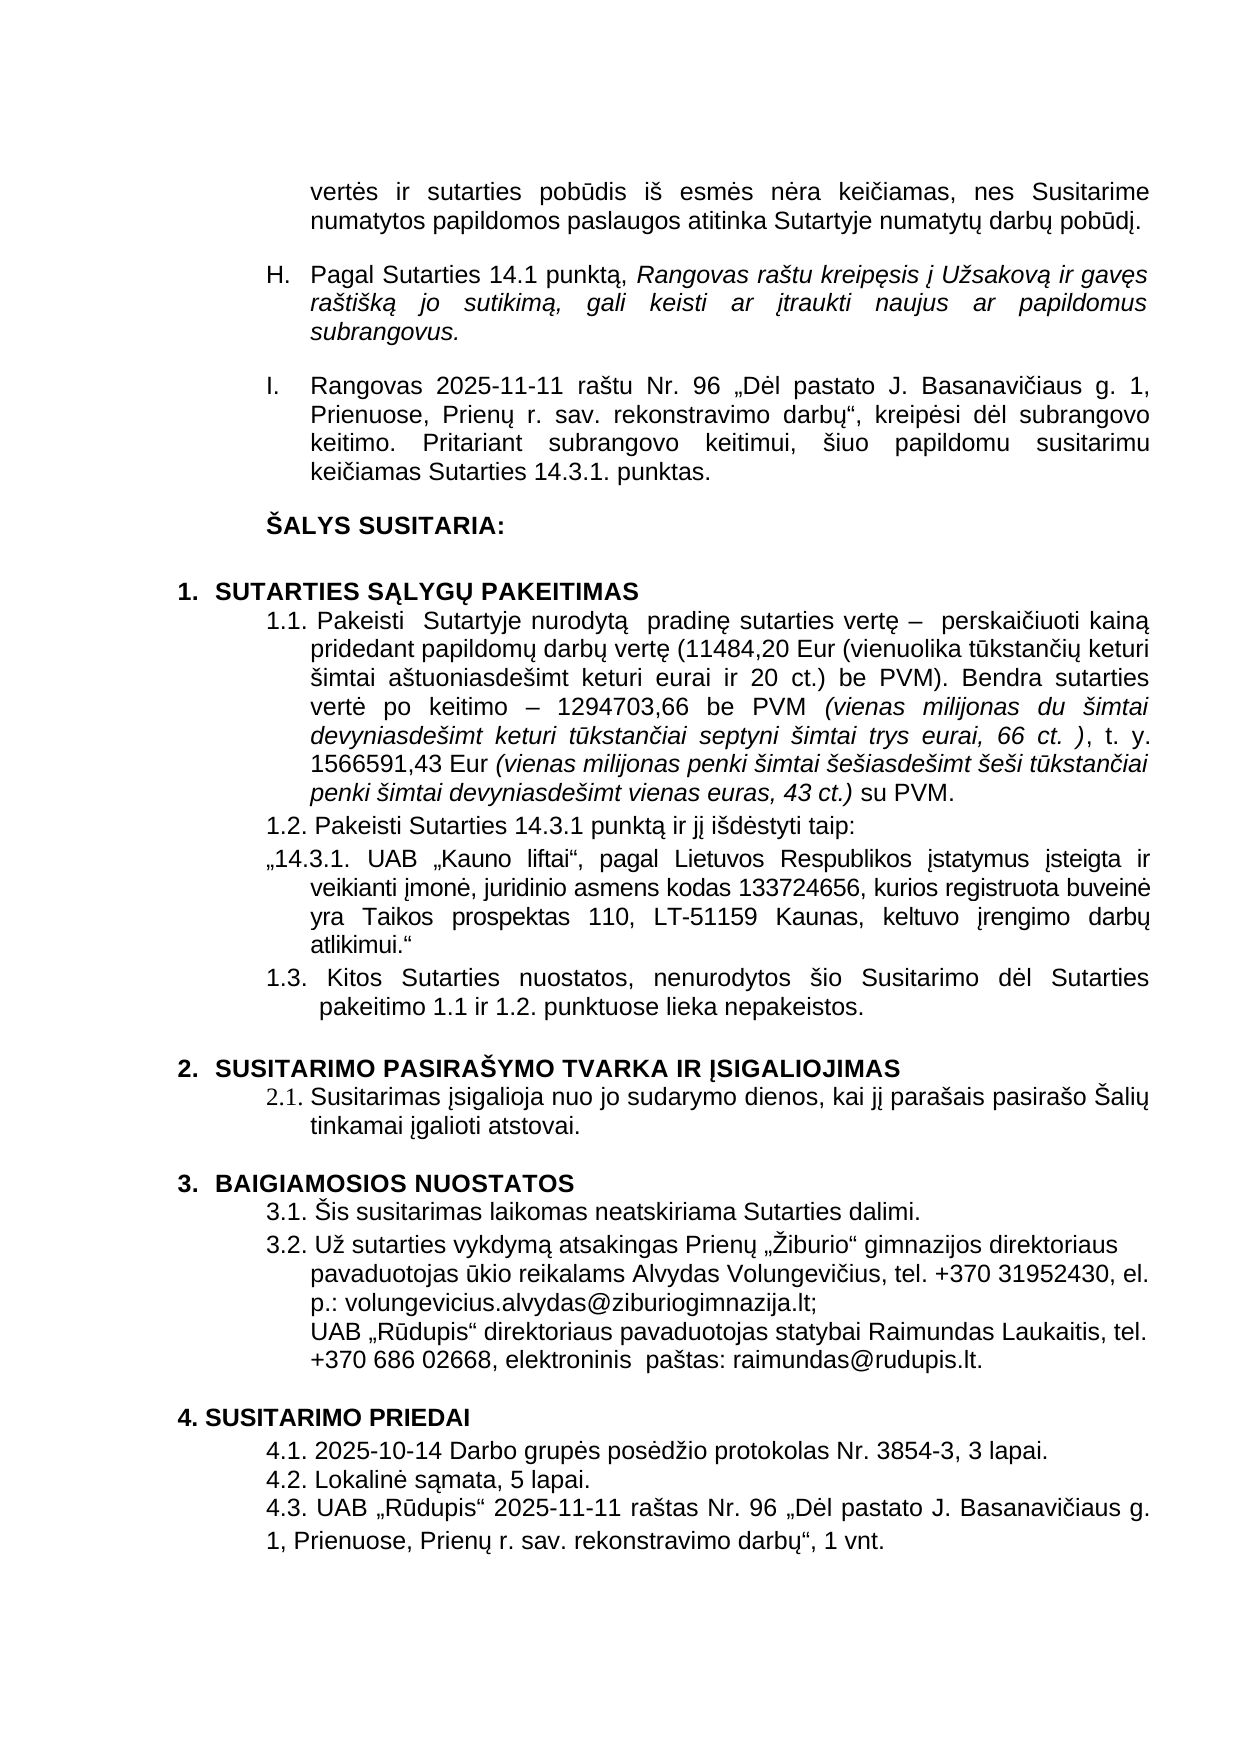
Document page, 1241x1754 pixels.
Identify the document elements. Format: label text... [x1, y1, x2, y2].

list Rangovas 2025-11-11 raštu Nr. 96 „Dėl pastato J. Basanavičiaus g. 1, Prienuose, Prienų r. sav. rekonstravimo darbų“, kreipėsi dėl subrangovo keitimo. Pritariant subrangovo keitimui, šiuo papildomu susitarimu keičiamas Sutarties 14.3.1. punktas. [266, 371, 1151, 486]
text 4.3. UAB „Rūdupis“ 2025-11-11 raštas Nr. 96 „Dėl pastato J. Basanavičiaus g. 1, Prienuose, Prienų r. sav. rekonstravimo darbų“, 1 vnt. [266, 1493, 1151, 1555]
subtitle ŠALYS SUSITARIA: [266, 511, 1151, 540]
list Pagal Sutarties 14.1 punktą, Rangovas raštu kreipęsis į Užsakovą ir gavęs raštišką jo sutikimą, gali keisti ar įtraukti naujus ar papildomus subrangovus. [266, 260, 1151, 346]
text 4.2. Lokalinė sąmata, 5 lapai. [266, 1464, 1151, 1493]
subtitle SUTARTIES SĄLYGŲ PAKEITIMAS [177, 577, 1151, 606]
text 4. SUSITARIMO PRIEDAI [177, 1403, 1151, 1432]
text 3.1. Šis susitarimas laikomas neatskiriama Sutarties dalimi. [177, 1197, 1151, 1226]
text 1.1. Pakeisti Sutartyje nurodytą pradinę sutarties vertę – perskaičiuoti kainą pridedant papildomų darbų vertę (11484,20 Eur (vienuolika tūkstančių keturi šimtai aštuoniasdešimt keturi eurai ir 20 ct.) be PVM). Bendra sutarties vertė po keitimo – 1294703,66 be PVM (vienas milijonas du šimtai devyniasdešimt keturi tūkstančiai septyni šimtai trys eurai, 66 ct. ), t. y. 1566591,43 Eur (vienas milijonas penki šimtai šešiasdešimt šeši tūkstančiai penki šimtai devyniasdešimt vienas euras, 43 ct.) su PVM. [266, 606, 1151, 807]
text „14.3.1. UAB „Kauno liftai“, pagal Lietuvos Respublikos įstatymus įsteigta ir veikianti įmonė, juridinio asmens kodas 133724656, kurios registruota buveinė yra Taikos prospektas 110, LT-51159 Kaunas, keltuvo įrengimo darbų atlikimui.“ [266, 844, 1151, 959]
text 1.3. Kitos Sutarties nuostatos, nenurodytos šio Susitarimo dėl Sutarties pakeitimo 1.1 ir 1.2. punktuose lieka nepakeistos. [266, 963, 1151, 1021]
list vertės ir sutarties pobūdis iš esmės nėra keičiamas, nes Susitarime numatytos papildomos paslaugos atitinka Sutartyje numatytų darbų pobūdį. [266, 177, 1151, 235]
subtitle SUSITARIMO PASIRAŠYMO TVARKA IR ĮSIGALIOJIMAS [177, 1053, 1151, 1082]
text 3.2. Už sutarties vykdymą atsakingas Prienų „Žiburio“ gimnazijos direktoriaus pavaduotojas ūkio reikalams Alvydas Volungevičius, tel. +370 31952430, el. p.: volungevicius.alvydas@ziburiogimnazija.lt; [266, 1230, 1151, 1317]
text 1.2. Pakeisti Sutarties 14.3.1 punktą ir jį išdėstyti taip: [266, 811, 1151, 840]
text UAB „Rūdupis“ direktoriaus pavaduotojas statybai Raimundas Laukaitis, tel. +370 686 02668, elektroninis paštas: raimundas@rudupis.lt. [310, 1317, 1151, 1374]
list Susitarimas įsigalioja nuo jo sudarymo dienos, kai jį parašais pasirašo Šalių tinkamai įgalioti atstovai. [266, 1082, 1151, 1140]
text 4.1. 2025-10-14 Darbo grupės posėdžio protokolas Nr. 3854-3, 3 lapai. [266, 1436, 1151, 1464]
subtitle BAIGIAMOSIOS NUOSTATOS [177, 1169, 1151, 1197]
